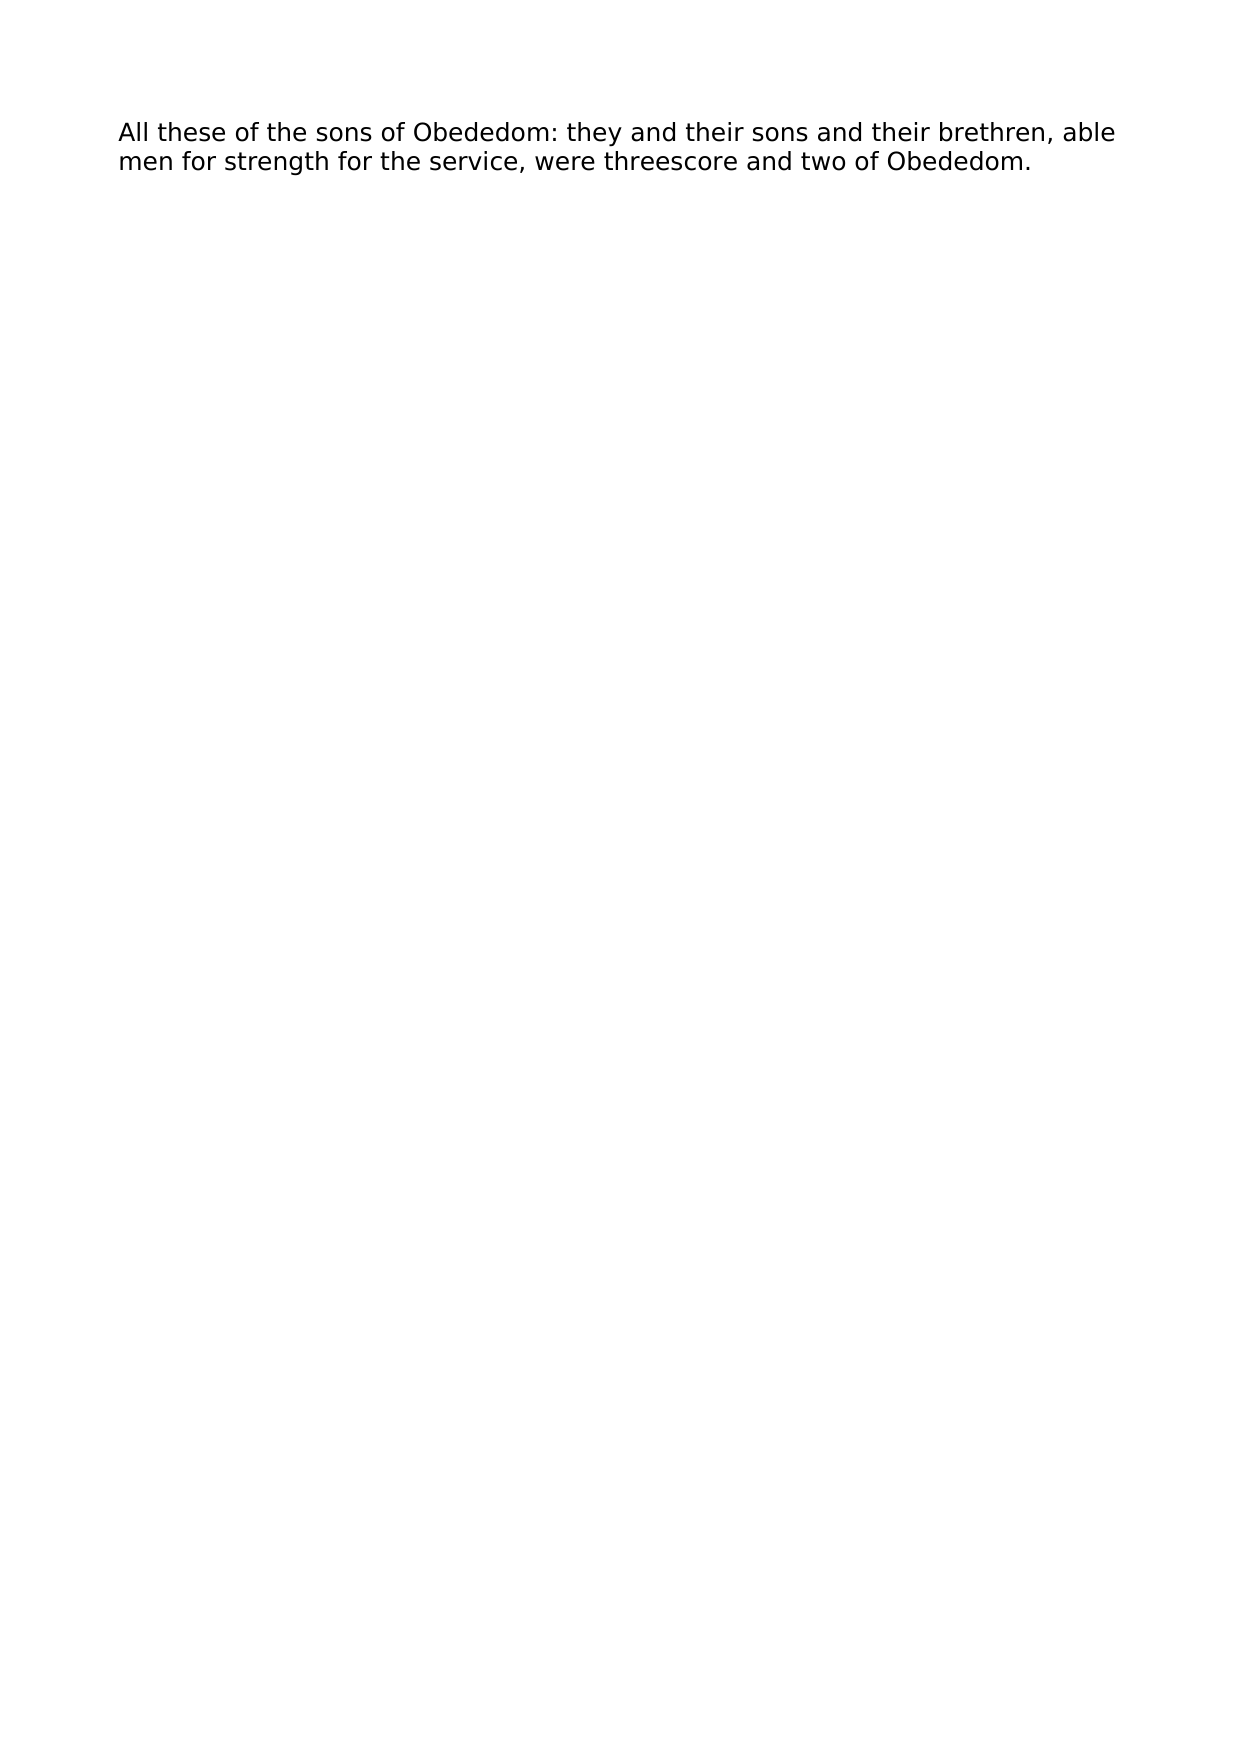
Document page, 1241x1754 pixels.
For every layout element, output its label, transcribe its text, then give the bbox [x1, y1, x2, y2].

text All these of the sons of Obededom: they and their sons and their brethren, able men for strength for the service, were threescore and two of Obededom. [118, 118, 1122, 176]
